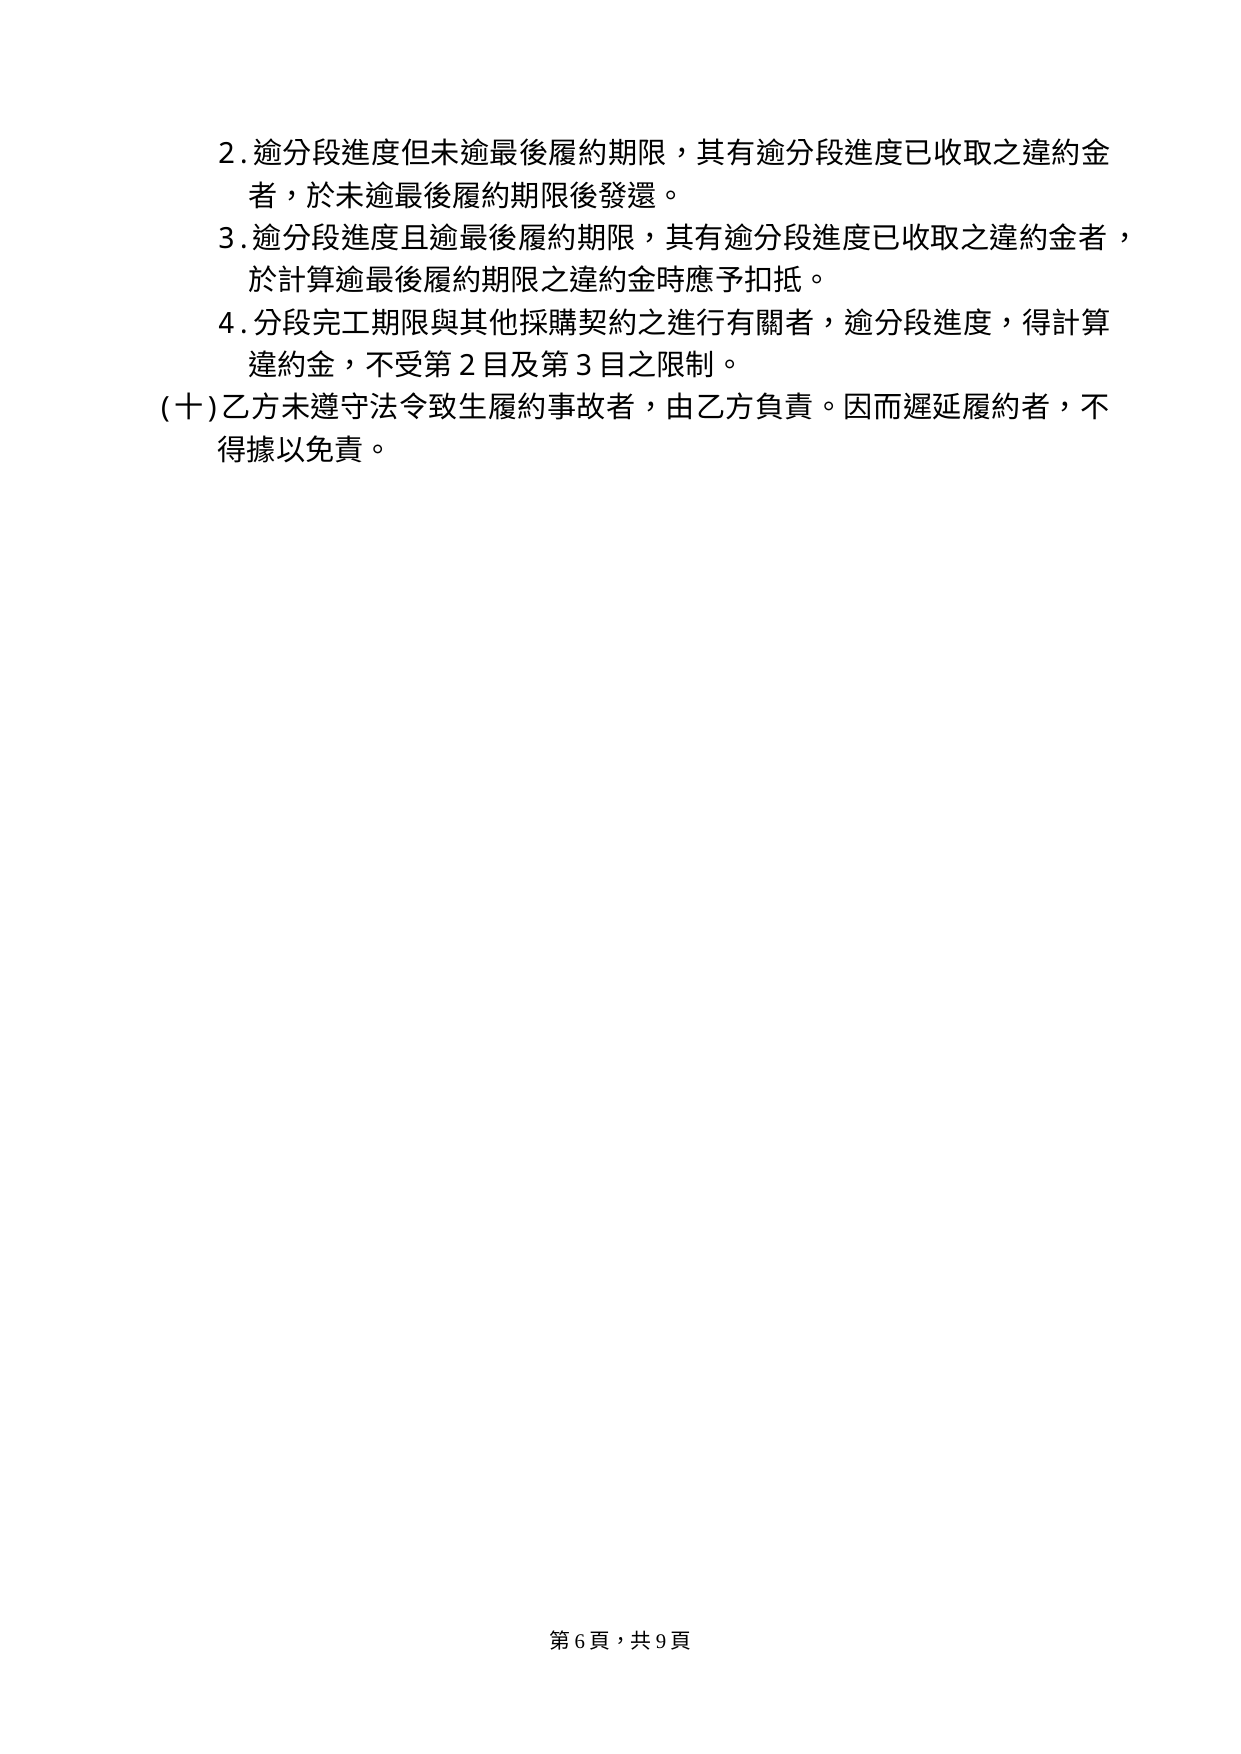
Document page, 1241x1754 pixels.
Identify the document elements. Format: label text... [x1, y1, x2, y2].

text 3.逾分段進度且逾最後履約期限，其有逾分段進度已收取之違約金者，於計算逾最後履約期限之違約金時應予扣抵。 [217, 214, 1110, 299]
text 4.分段完工期限與其他採購契約之進行有關者，逾分段進度，得計算違約金，不受第2目及第3目之限制。 [217, 299, 1110, 384]
text (十)乙方未遵守法令致生履約事故者，由乙方負責。因而遲延履約者，不得據以免責。 [156, 384, 1110, 469]
text 2.逾分段進度但未逾最後履約期限，其有逾分段進度已收取之違約金者，於未逾最後履約期限後發還。 [217, 130, 1110, 214]
